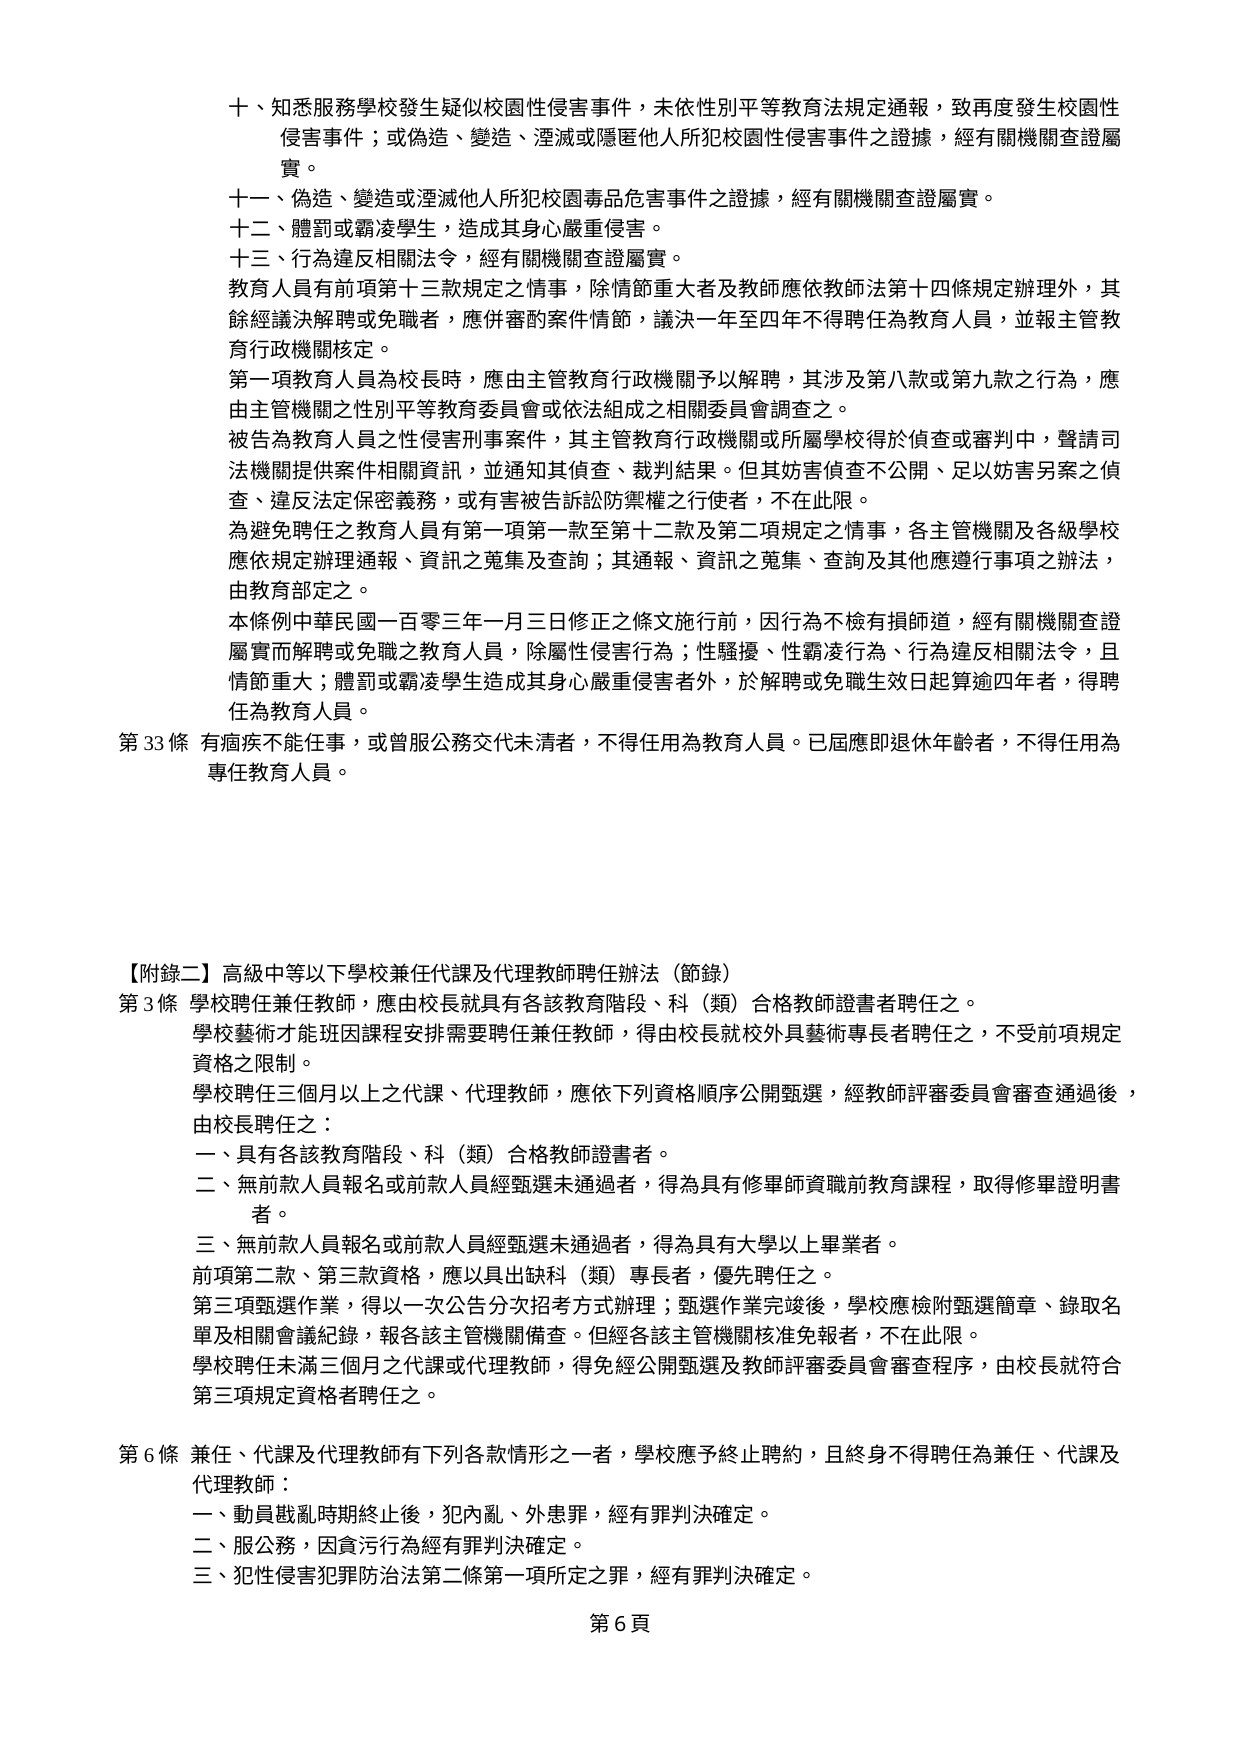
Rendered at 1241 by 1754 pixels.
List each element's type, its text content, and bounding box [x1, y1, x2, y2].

text 學校聘任三個月以上之代課、代理教師，應依下列資格順序公開甄選，經教師評審委員會審查通過後，由校長聘任之： [192, 1078, 1122, 1138]
text 一、動員戡亂時期終止後，犯內亂、外患罪，經有罪判決確定。 [192, 1499, 1122, 1529]
text 二、服公務，因貪污行為經有罪判決確定。 [192, 1529, 1122, 1559]
text 三、犯性侵害犯罪防治法第二條第一項所定之罪，經有罪判決確定。 [192, 1559, 1122, 1589]
text 十、知悉服務學校發生疑似校園性侵害事件，未依性別平等教育法規定通報，致再度發生校園性侵害事件；或偽造、變造、湮滅或隱匿他人所犯校園性侵害事件之證據，經有關機關查證屬實。 [228, 91, 1122, 182]
text 被告為教育人員之性侵害刑事案件，其主管教育行政機關或所屬學校得於偵查或審判中，聲請司法機關提供案件相關資訊，並通知其偵查、裁判結果。但其妨害偵查不公開、足以妨害另案之偵查、違反法定保密義務，或有害被告訴訟防禦權之行使者，不在此限。 [228, 424, 1122, 514]
text 第三項甄選作業，得以一次公告分次招考方式辦理；甄選作業完竣後，學校應檢附甄選簡章、錄取名單及相關會議紀錄，報各該主管機關備查。但經各該主管機關核准免報者，不在此限。 [192, 1289, 1122, 1349]
text 為避免聘任之教育人員有第一項第一款至第十二款及第二項規定之情事，各主管機關及各級學校應依規定辦理通報、資訊之蒐集及查詢；其通報、資訊之蒐集、查詢及其他應遵行事項之辦法，由教育部定之。 [228, 514, 1122, 605]
text 第6條 兼任、代課及代理教師有下列各款情形之一者，學校應予終止聘約，且終身不得聘任為兼任、代課及代理教師： [118, 1438, 1122, 1499]
text 三、無前款人員報名或前款人員經甄選未通過者，得為具有大學以上畢業者。 [118, 1229, 1122, 1259]
text 學校聘任未滿三個月之代課或代理教師，得免經公開甄選及教師評審委員會審查程序，由校長就符合第三項規定資格者聘任之。 [192, 1349, 1122, 1410]
text 十二、體罰或霸凌學生，造成其身心嚴重侵害。 [118, 212, 1122, 242]
text 教育人員有前項第十三款規定之情事，除情節重大者及教師應依教師法第十四條規定辦理外，其餘經議決解聘或免職者，應併審酌案件情節，議決一年至四年不得聘任為教育人員，並報主管教育行政機關核定。 [228, 273, 1122, 363]
text 本條例中華民國一百零三年一月三日修正之條文施行前，因行為不檢有損師道，經有關機關查證屬實而解聘或免職之教育人員，除屬性侵害行為；性騷擾、性霸凌行為、行為違反相關法令，且情節重大；體罰或霸凌學生造成其身心嚴重侵害者外，於解聘或免職生效日起算逾四年者，得聘任為教育人員。 [228, 605, 1122, 726]
text 【附錄二】高級中等以下學校兼任代課及代理教師聘任辦法（節錄） [118, 957, 1122, 987]
text 二、無前款人員報名或前款人員經甄選未通過者，得為具有修畢師資職前教育課程，取得修畢證明書者。 [196, 1168, 1122, 1229]
text 第3條 學校聘任兼任教師，應由校長就具有各該教育階段、科（類）合格教師證書者聘任之。 [118, 987, 1122, 1017]
text 第一項教育人員為校長時，應由主管教育行政機關予以解聘，其涉及第八款或第九款之行為，應由主管機關之性別平等教育委員會或依法組成之相關委員會調查之。 [228, 363, 1122, 424]
text 前項第二款、第三款資格，應以具出缺科（類）專長者，優先聘任之。 [192, 1259, 1122, 1289]
text 十一、偽造、變造或湮滅他人所犯校園毒品危害事件之證據，經有關機關查證屬實。 [229, 182, 1122, 212]
text 學校藝術才能班因課程安排需要聘任兼任教師，得由校長就校外具藝術專長者聘任之，不受前項規定資格之限制。 [192, 1017, 1122, 1078]
text 第33條 有痼疾不能任事，或曾服公務交代未清者，不得任用為教育人員。已屆應即退休年齡者，不得任用為專任教育人員。 [118, 726, 1122, 786]
text 十三、行為違反相關法令，經有關機關查證屬實。 [118, 242, 1122, 273]
text 一、具有各該教育階段、科（類）合格教師證書者。 [118, 1138, 1122, 1168]
